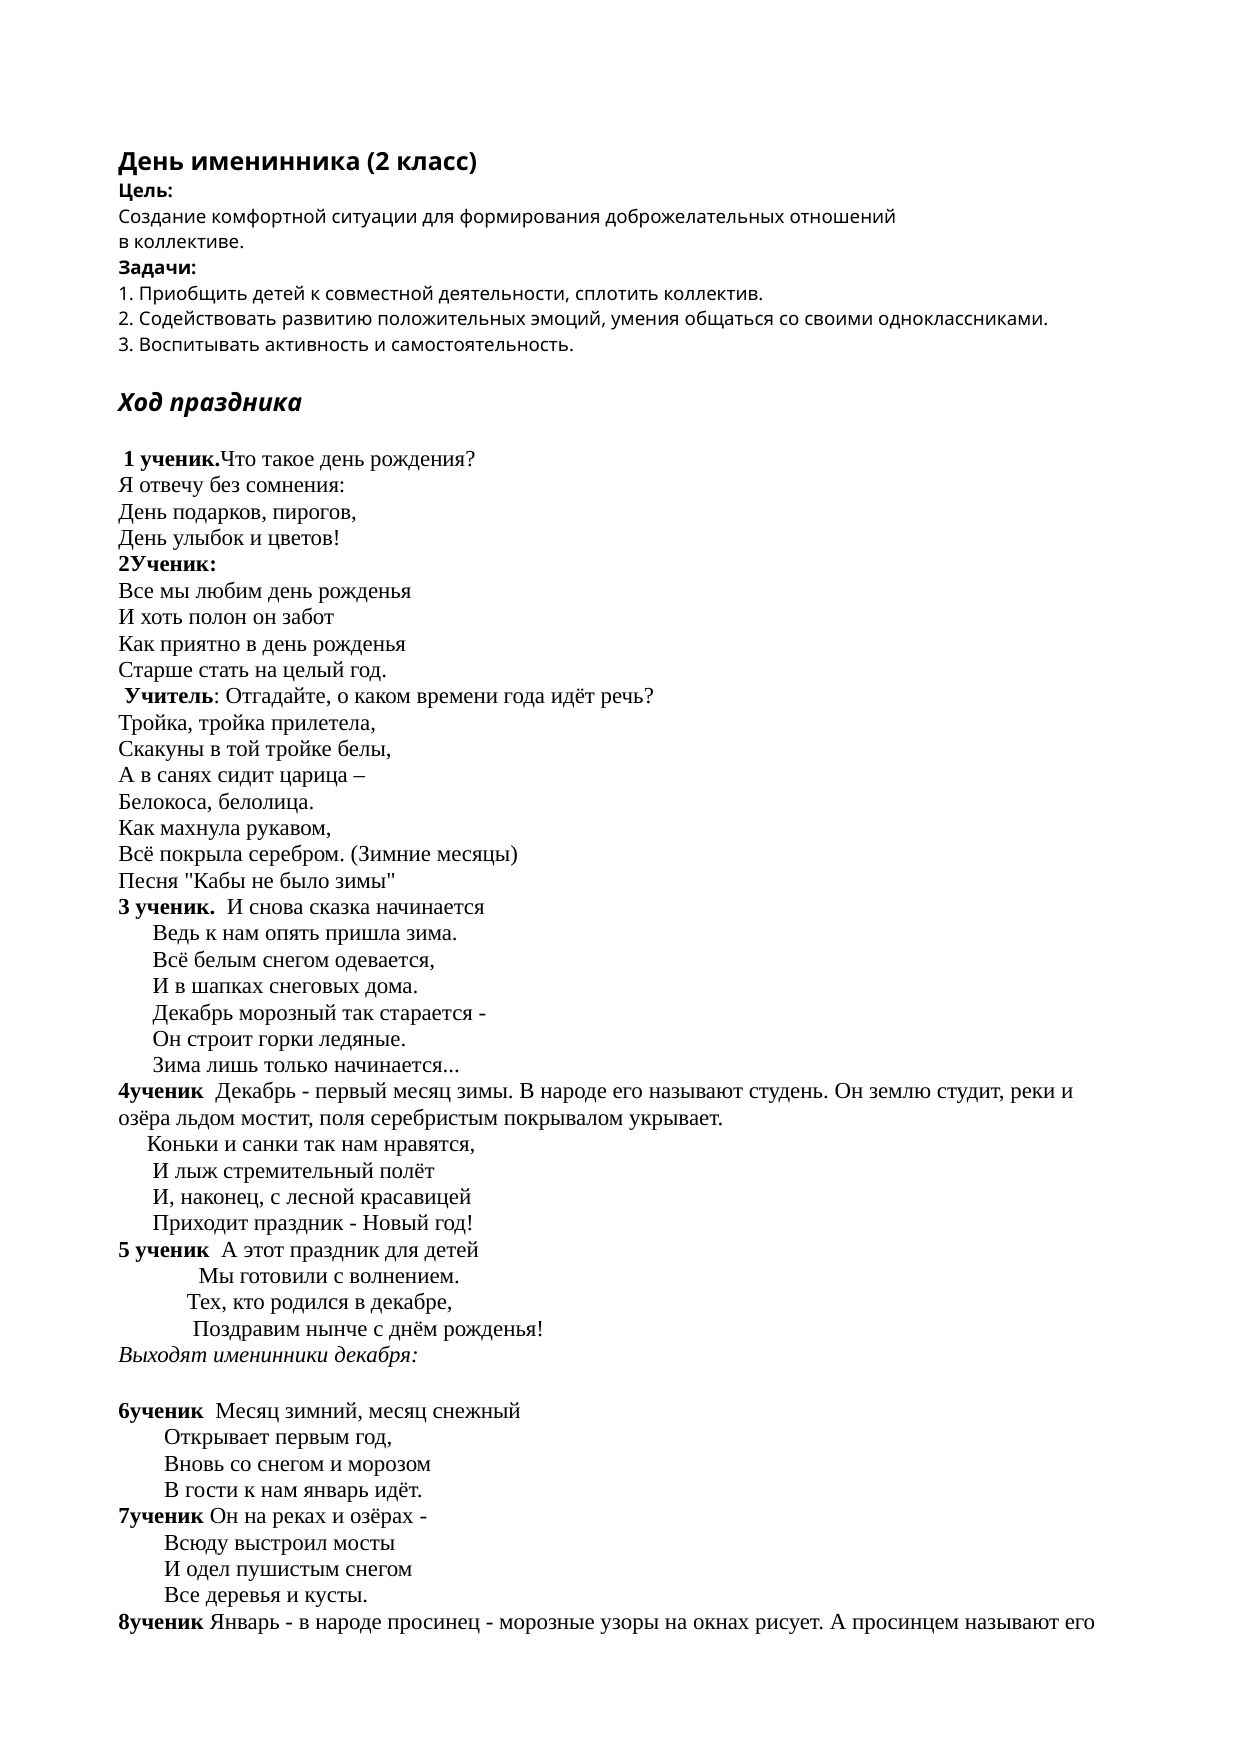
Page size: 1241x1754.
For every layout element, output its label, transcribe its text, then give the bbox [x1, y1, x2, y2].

text Всё белым снегом одевается, [118, 946, 1122, 972]
text Все деревья и кусты. [118, 1581, 1122, 1608]
text 2Ученик: Все мы любим день рожденья И хоть полон он забот Как приятно в день рожденья Старше стать на целый год. [118, 551, 1122, 682]
text И, наконец, с лесной красавицей [118, 1183, 1122, 1209]
text Выходят именинники декабря: [118, 1341, 1122, 1367]
text Декабрь морозный так старается - [118, 998, 1122, 1025]
text День именинника (2 класс) [118, 144, 1122, 178]
text И лыж стремительный полёт [118, 1157, 1122, 1183]
text 7ученик Он на реках и озёрах - [118, 1502, 1122, 1529]
text 4ученик Декабрь - первый месяц зимы. В народе его называют студень. Он землю студит, реки и озёра льдом мостит, поля серебристым покрывалом укрывает. [118, 1078, 1122, 1130]
text Вновь со снегом и морозом [118, 1450, 1122, 1476]
text Тех, кто родился в декабре, [118, 1288, 1122, 1315]
text 5 ученик А этот праздник для детей [118, 1236, 1122, 1262]
text Ведь к нам опять пришла зима. [118, 919, 1122, 946]
text 3 ученик. И снова сказка начинается [118, 893, 1122, 919]
text Ход праздника [118, 385, 1122, 419]
text Коньки и санки так нам нравятся, [118, 1130, 1122, 1157]
text Цель: Создание комфортной ситуации для формирования доброжелательных отношений в коллективе. Задачи: 1. Приобщить детей к совместной деятельности, сплотить коллектив. 2. Содействовать развитию положительных эмоций, умения общаться со своими одноклассниками. 3. Воспитывать активность и самостоятельность. [118, 178, 1122, 385]
text 1 ученик.Что такое день рождения? Я отвечу без сомнения: День подарков, пирогов, День улыбок и цветов! [118, 445, 1122, 551]
text Зима лишь только начинается... [118, 1051, 1122, 1078]
text В гости к нам январь идёт. [118, 1476, 1122, 1502]
text И одел пушистым снегом [118, 1555, 1122, 1581]
text 6ученик Месяц зимний, месяц снежный [118, 1397, 1122, 1423]
text Мы готовили с волнением. [118, 1262, 1122, 1288]
text Приходит праздник - Новый год! [118, 1209, 1122, 1236]
text Поздравим нынче с днём рожденья! [118, 1315, 1122, 1341]
text Открывает первым год, [118, 1423, 1122, 1450]
text Всюду выстроил мосты [118, 1529, 1122, 1555]
text Учитель: Отгадайте, о каком времени года идёт речь? Тройка, тройка прилетела, Скакуны в той тройке белы, А в санях сидит царица – Белокоса, белолица. Как махнула рукавом, Всё покрыла серебром. (Зимние месяцы) Песня "Кабы не было зимы" [118, 682, 1122, 893]
text И в шапках снеговых дома. [118, 972, 1122, 998]
text 8ученик Январь - в народе просинец - морозные узоры на окнах рисует. А просинцем называют его [118, 1608, 1122, 1634]
text Он строит горки ледяные. [118, 1025, 1122, 1051]
